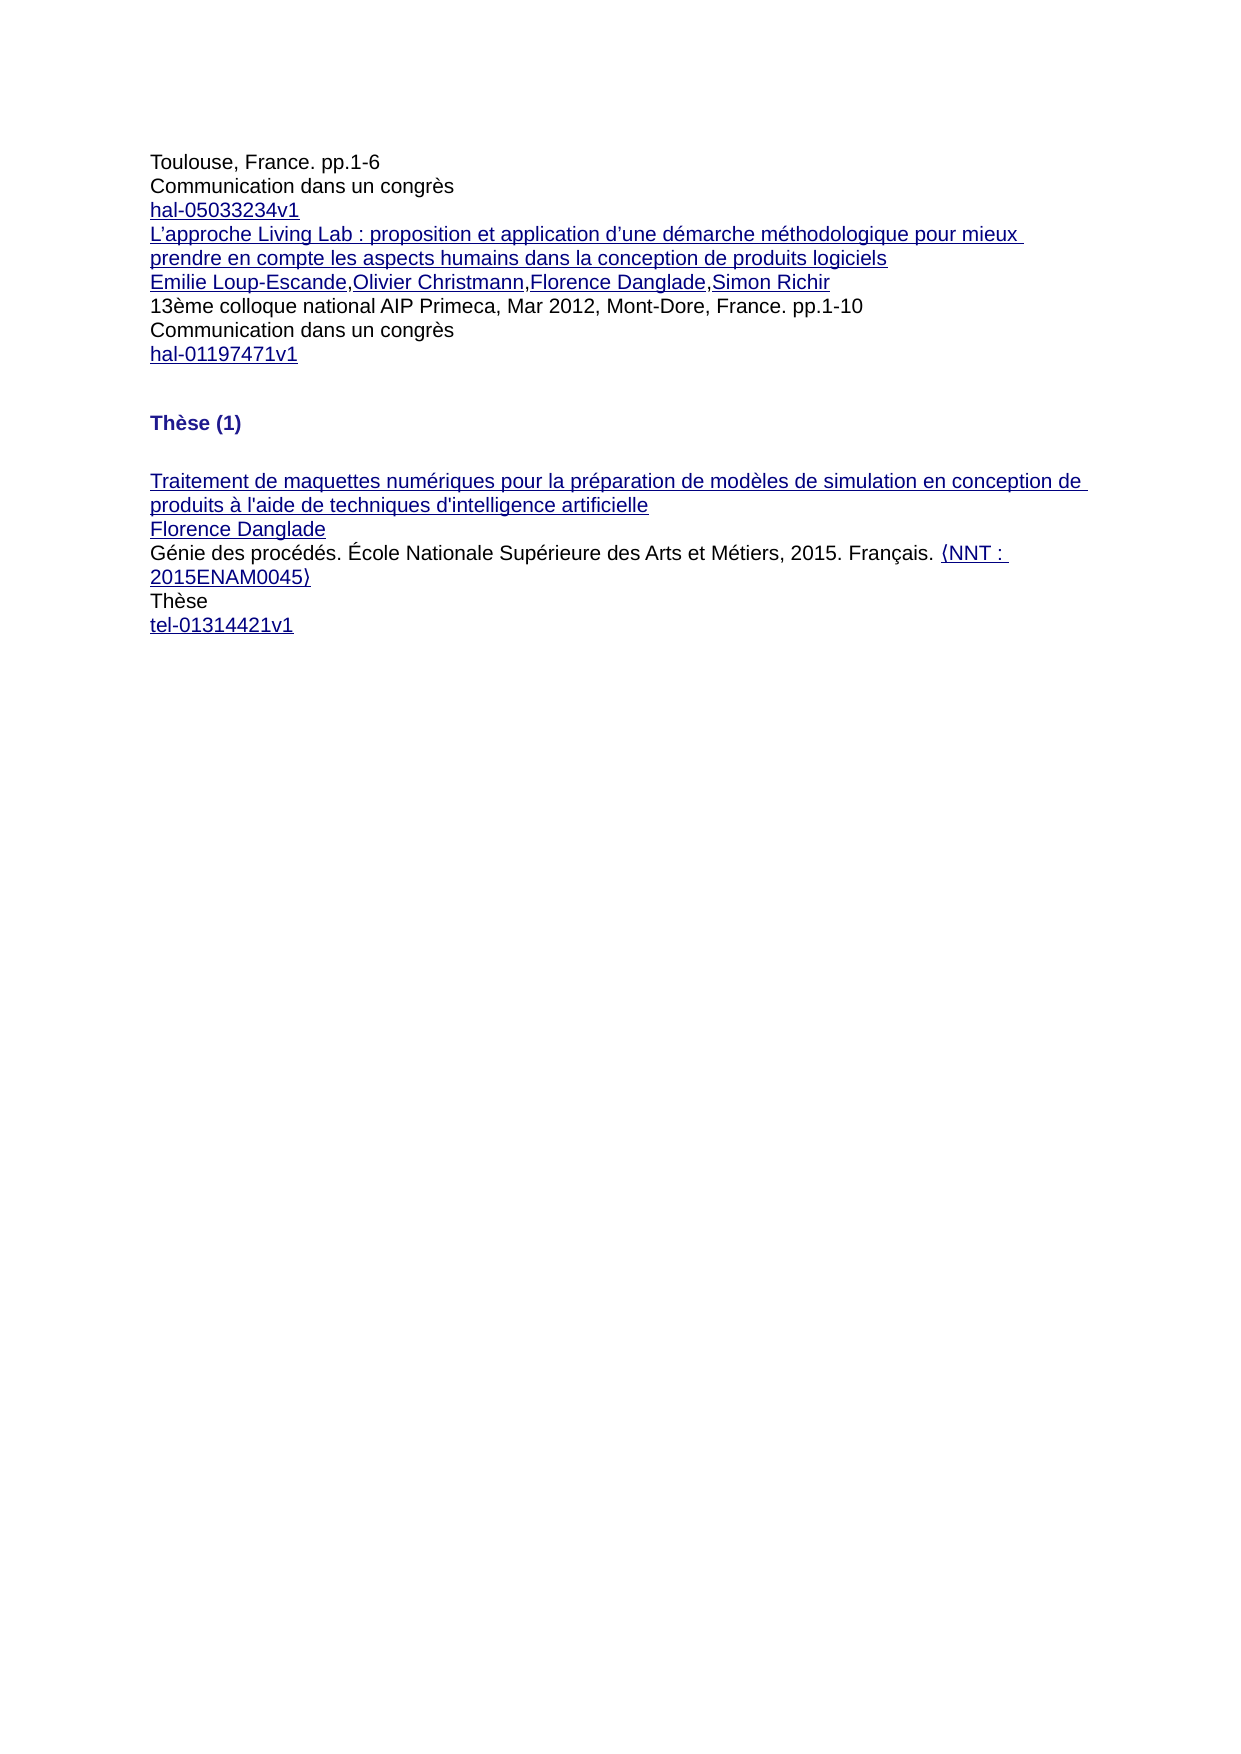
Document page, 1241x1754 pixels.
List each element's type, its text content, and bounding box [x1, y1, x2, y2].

table_cell L’approche Living Lab : proposition et application d’une démarche méthodologique pour mieux prendre en compte les aspects humains dans la conception de produits logiciels Emilie Loup-Escande,Olivier Christmann,Florence Danglade,Simon Richir 13ème colloque national AIP Primeca, Mar 2012, Mont-Dore, France. pp.1-10 Communication dans un congrès hal-01197471v1 [150, 222, 1090, 366]
table_cell Toulouse, France. pp.1-6 Communication dans un congrès hal-05033234v1 [150, 150, 1090, 222]
subtitle Thèse (1) [150, 410, 1090, 434]
table_header Traitement de maquettes numériques pour la préparation de modèles de simulation en conception de produits à l'aide de techniques d'intelligence artificielle Florence Danglade Génie des procédés. École Nationale Supérieure des Arts et Métiers, 2015. Français. ⟨NNT : 2015ENAM0045⟩ Thèse tel-01314421v1 [150, 469, 1090, 636]
